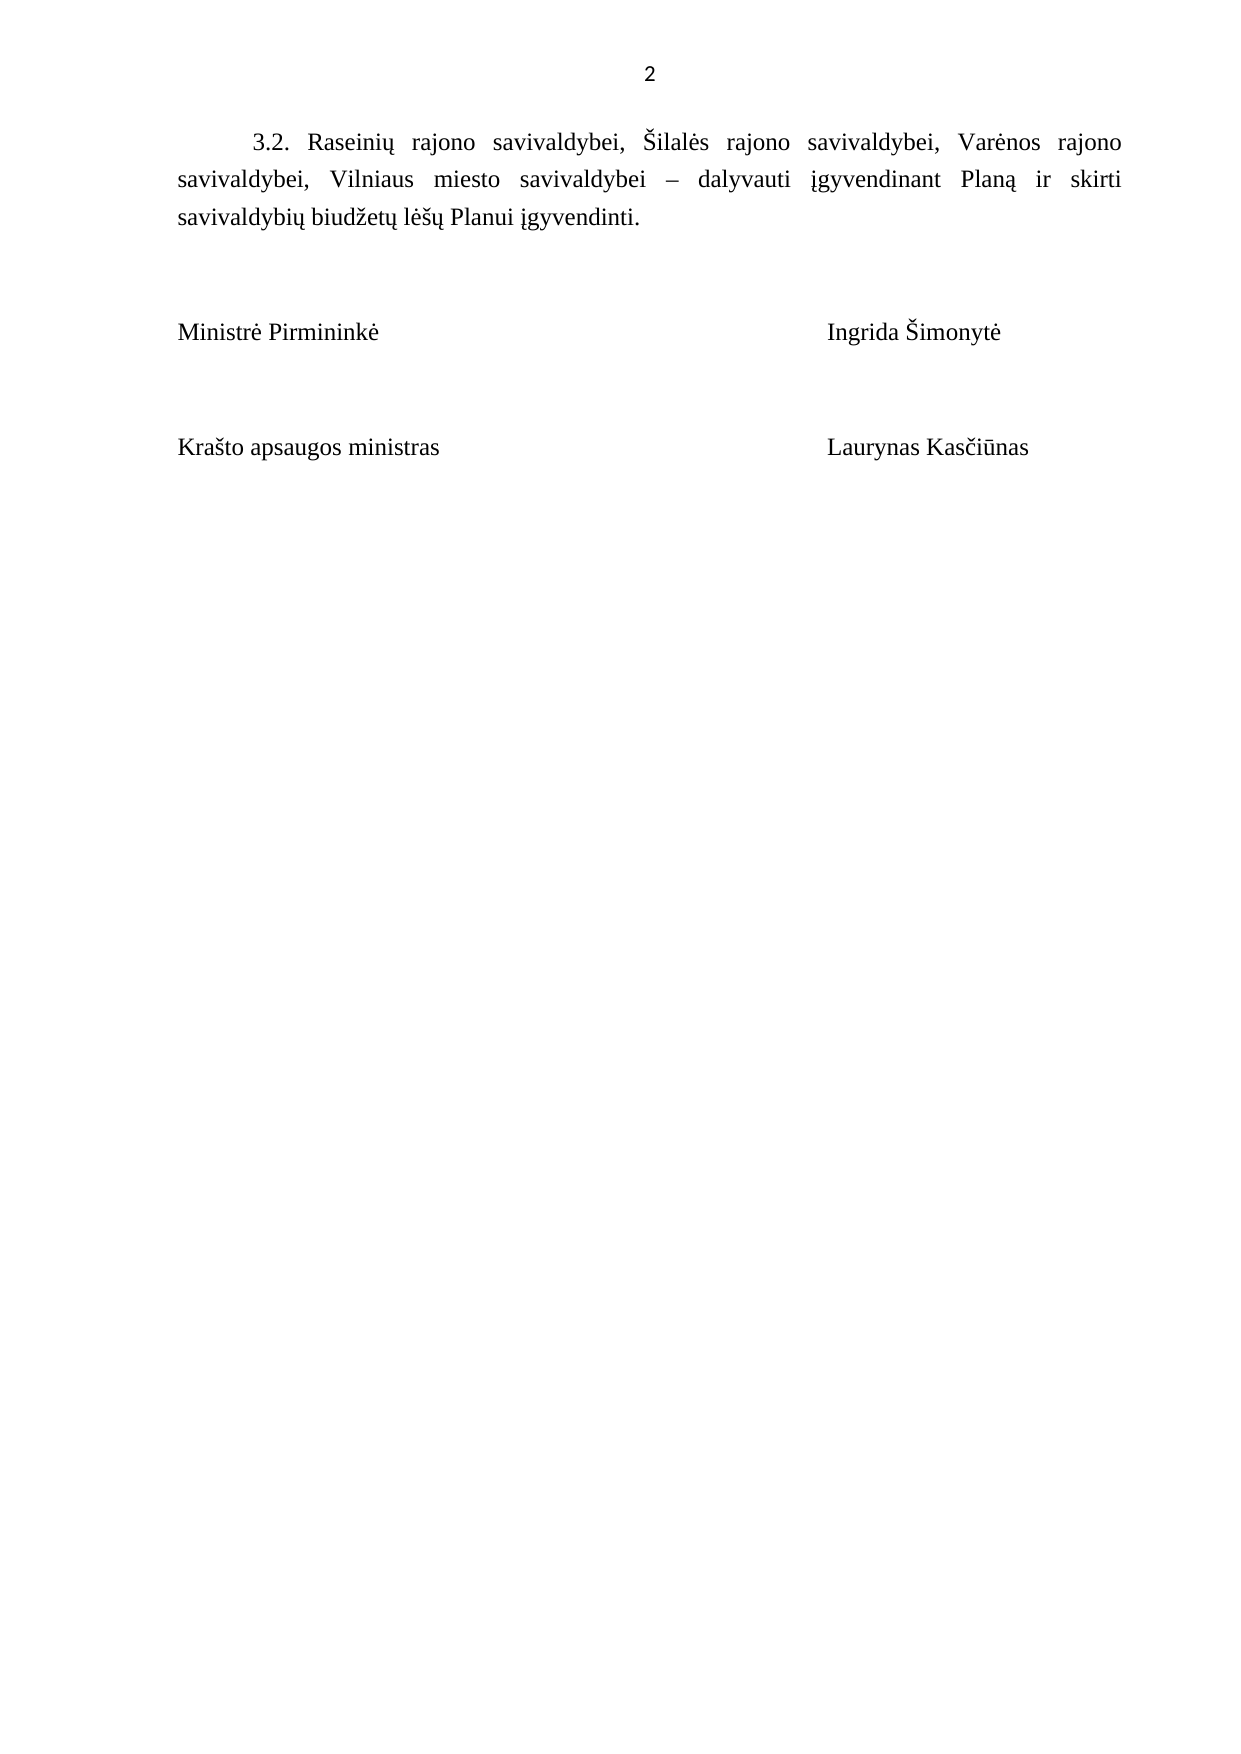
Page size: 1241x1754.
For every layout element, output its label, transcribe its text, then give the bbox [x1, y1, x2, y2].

text Krašto apsaugos ministras Laurynas Kasčiūnas [177, 432, 1122, 461]
text Ministrė Pirmininkė Ingrida Šimonytė [177, 317, 1122, 346]
text 3.2. Raseinių rajono savivaldybei, Šilalės rajono savivaldybei, Varėnos rajono savivaldybei, Vilniaus miesto savivaldybei – dalyvauti įgyvendinant Planą ir skirti savivaldybių biudžetų lėšų Planui įgyvendinti. [177, 118, 1122, 231]
